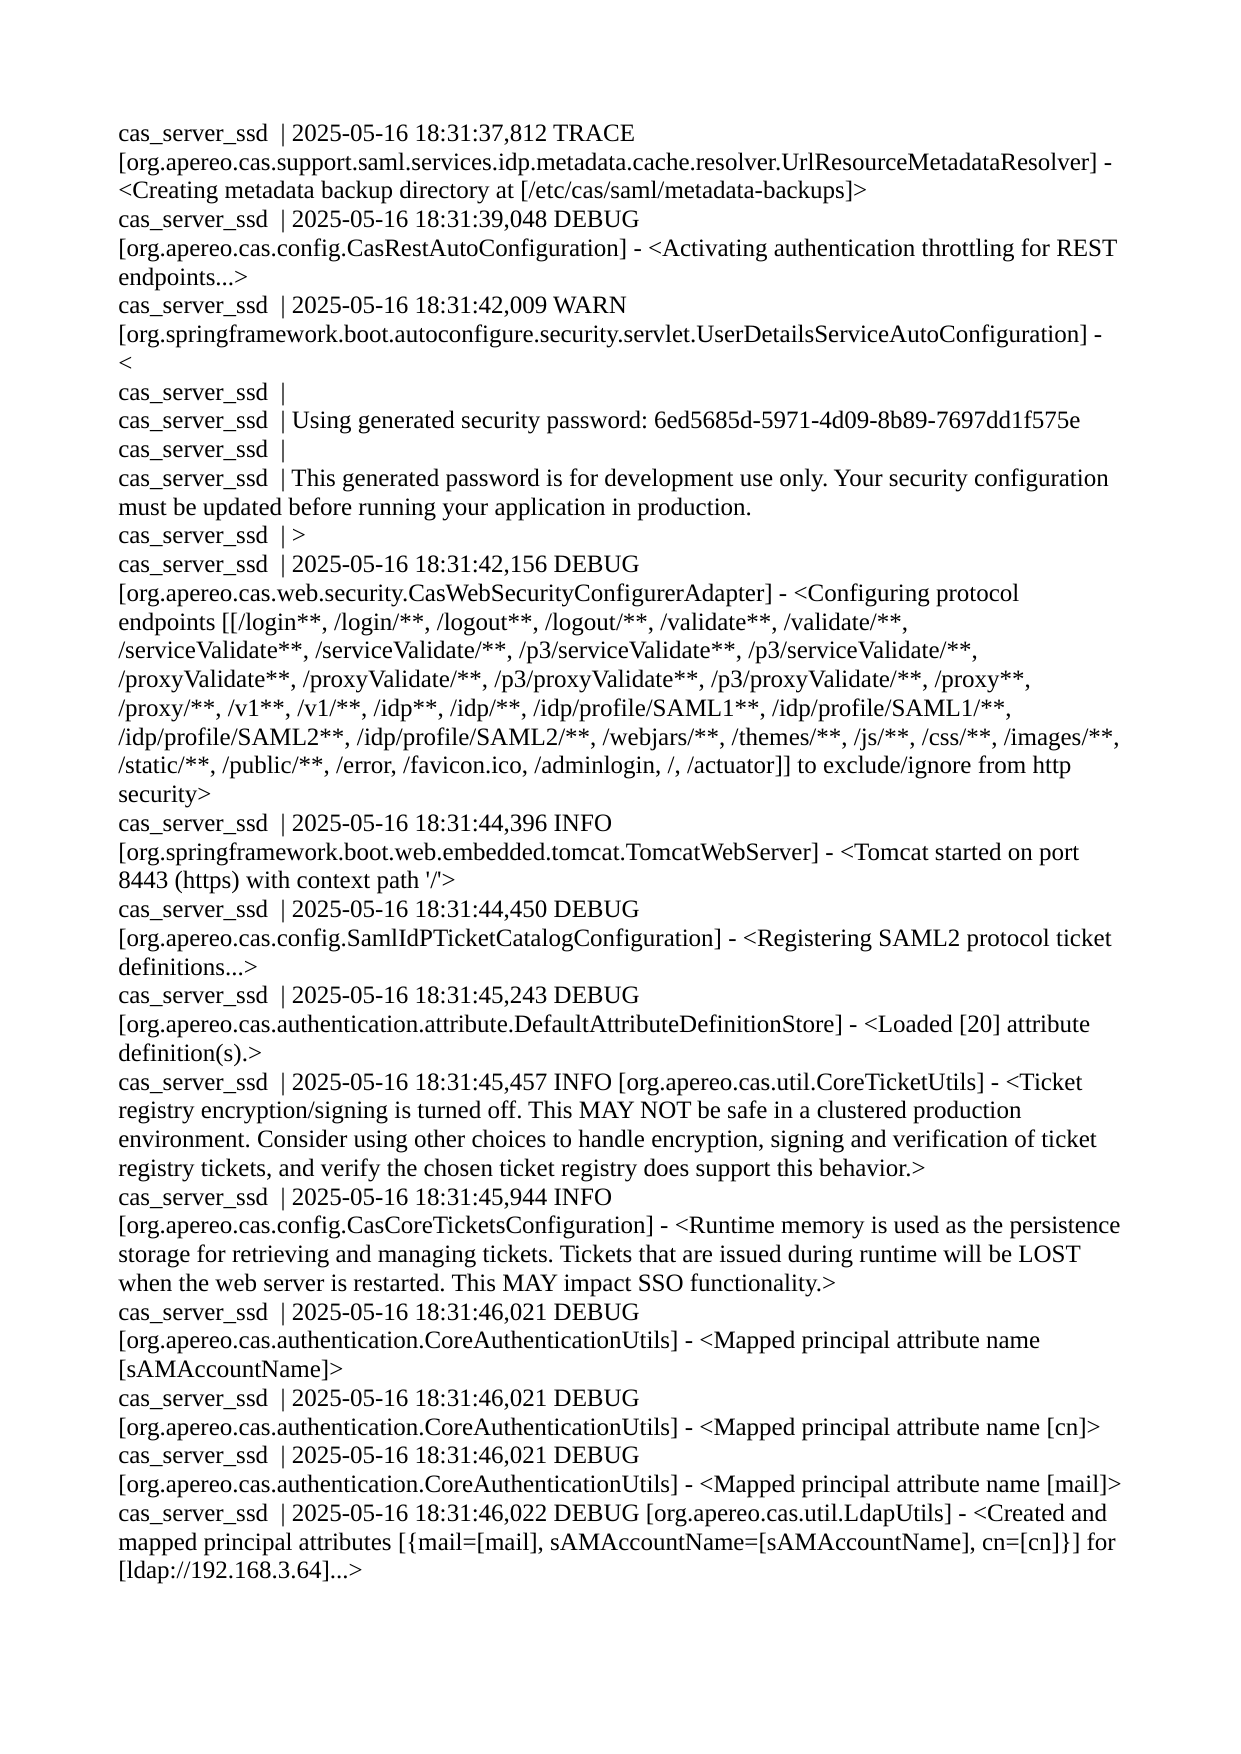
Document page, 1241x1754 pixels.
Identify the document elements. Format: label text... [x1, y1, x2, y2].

text cas_server_ssd | Using generated security password: 6ed5685d-5971-4d09-8b89-7697dd1f575e [118, 406, 1122, 434]
text cas_server_ssd | 2025-05-16 18:31:46,022 DEBUG [org.apereo.cas.util.LdapUtils] - <Created and mapped principal attributes [{mail=[mail], sAMAccountName=[sAMAccountName], cn=[cn]}] for [ldap://192.168.3.64]...> [118, 1498, 1122, 1584]
text cas_server_ssd | 2025-05-16 18:31:45,944 INFO [org.apereo.cas.config.CasCoreTicketsConfiguration] - <Runtime memory is used as the persistence storage for retrieving and managing tickets. Tickets that are issued during runtime will be LOST when the web server is restarted. This MAY impact SSO functionality.> [118, 1182, 1122, 1297]
text cas_server_ssd | [118, 434, 1122, 463]
text cas_server_ssd | 2025-05-16 18:31:45,457 INFO [org.apereo.cas.util.CoreTicketUtils] - <Ticket registry encryption/signing is turned off. This MAY NOT be safe in a clustered production environment. Consider using other choices to handle encryption, signing and verification of ticket registry tickets, and verify the chosen ticket registry does support this behavior.> [118, 1067, 1122, 1182]
text cas_server_ssd | 2025-05-16 18:31:46,021 DEBUG [org.apereo.cas.authentication.CoreAuthenticationUtils] - <Mapped principal attribute name [mail]> [118, 1441, 1122, 1498]
text cas_server_ssd | > [118, 521, 1122, 549]
text cas_server_ssd | 2025-05-16 18:31:44,396 INFO [org.springframework.boot.web.embedded.tomcat.TomcatWebServer] - <Tomcat started on port 8443 (https) with context path '/'> [118, 808, 1122, 894]
text cas_server_ssd | This generated password is for development use only. Your security configuration must be updated before running your application in production. [118, 463, 1122, 521]
text cas_server_ssd | 2025-05-16 18:31:42,156 DEBUG [org.apereo.cas.web.security.CasWebSecurityConfigurerAdapter] - <Configuring protocol endpoints [[/login**, /login/**, /logout**, /logout/**, /validate**, /validate/**, /serviceValidate**, /serviceValidate/**, /p3/serviceValidate**, /p3/serviceValidate/**, /proxyValidate**, /proxyValidate/**, /p3/proxyValidate**, /p3/proxyValidate/**, /proxy**, /proxy/**, /v1**, /v1/**, /idp**, /idp/**, /idp/profile/SAML1**, /idp/profile/SAML1/**, /idp/profile/SAML2**, /idp/profile/SAML2/**, /webjars/**, /themes/**, /js/**, /css/**, /images/**, /static/**, /public/**, /error, /favicon.ico, /adminlogin, /, /actuator]] to exclude/ignore from http security> [118, 549, 1122, 808]
text cas_server_ssd | 2025-05-16 18:31:46,021 DEBUG [org.apereo.cas.authentication.CoreAuthenticationUtils] - <Mapped principal attribute name [cn]> [118, 1383, 1122, 1441]
text cas_server_ssd | 2025-05-16 18:31:44,450 DEBUG [org.apereo.cas.config.SamlIdPTicketCatalogConfiguration] - <Registering SAML2 protocol ticket definitions...> [118, 894, 1122, 981]
text cas_server_ssd | 2025-05-16 18:31:46,021 DEBUG [org.apereo.cas.authentication.CoreAuthenticationUtils] - <Mapped principal attribute name [sAMAccountName]> [118, 1297, 1122, 1383]
text cas_server_ssd | 2025-05-16 18:31:42,009 WARN [org.springframework.boot.autoconfigure.security.servlet.UserDetailsServiceAutoConfiguration] - < [118, 291, 1122, 377]
text cas_server_ssd | 2025-05-16 18:31:39,048 DEBUG [org.apereo.cas.config.CasRestAutoConfiguration] - <Activating authentication throttling for REST endpoints...> [118, 204, 1122, 291]
text cas_server_ssd | 2025-05-16 18:31:37,812 TRACE [org.apereo.cas.support.saml.services.idp.metadata.cache.resolver.UrlResourceMetadataResolver] - <Creating metadata backup directory at [/etc/cas/saml/metadata-backups]> [118, 118, 1122, 204]
text cas_server_ssd | [118, 377, 1122, 406]
text cas_server_ssd | 2025-05-16 18:31:45,243 DEBUG [org.apereo.cas.authentication.attribute.DefaultAttributeDefinitionStore] - <Loaded [20] attribute definition(s).> [118, 981, 1122, 1067]
